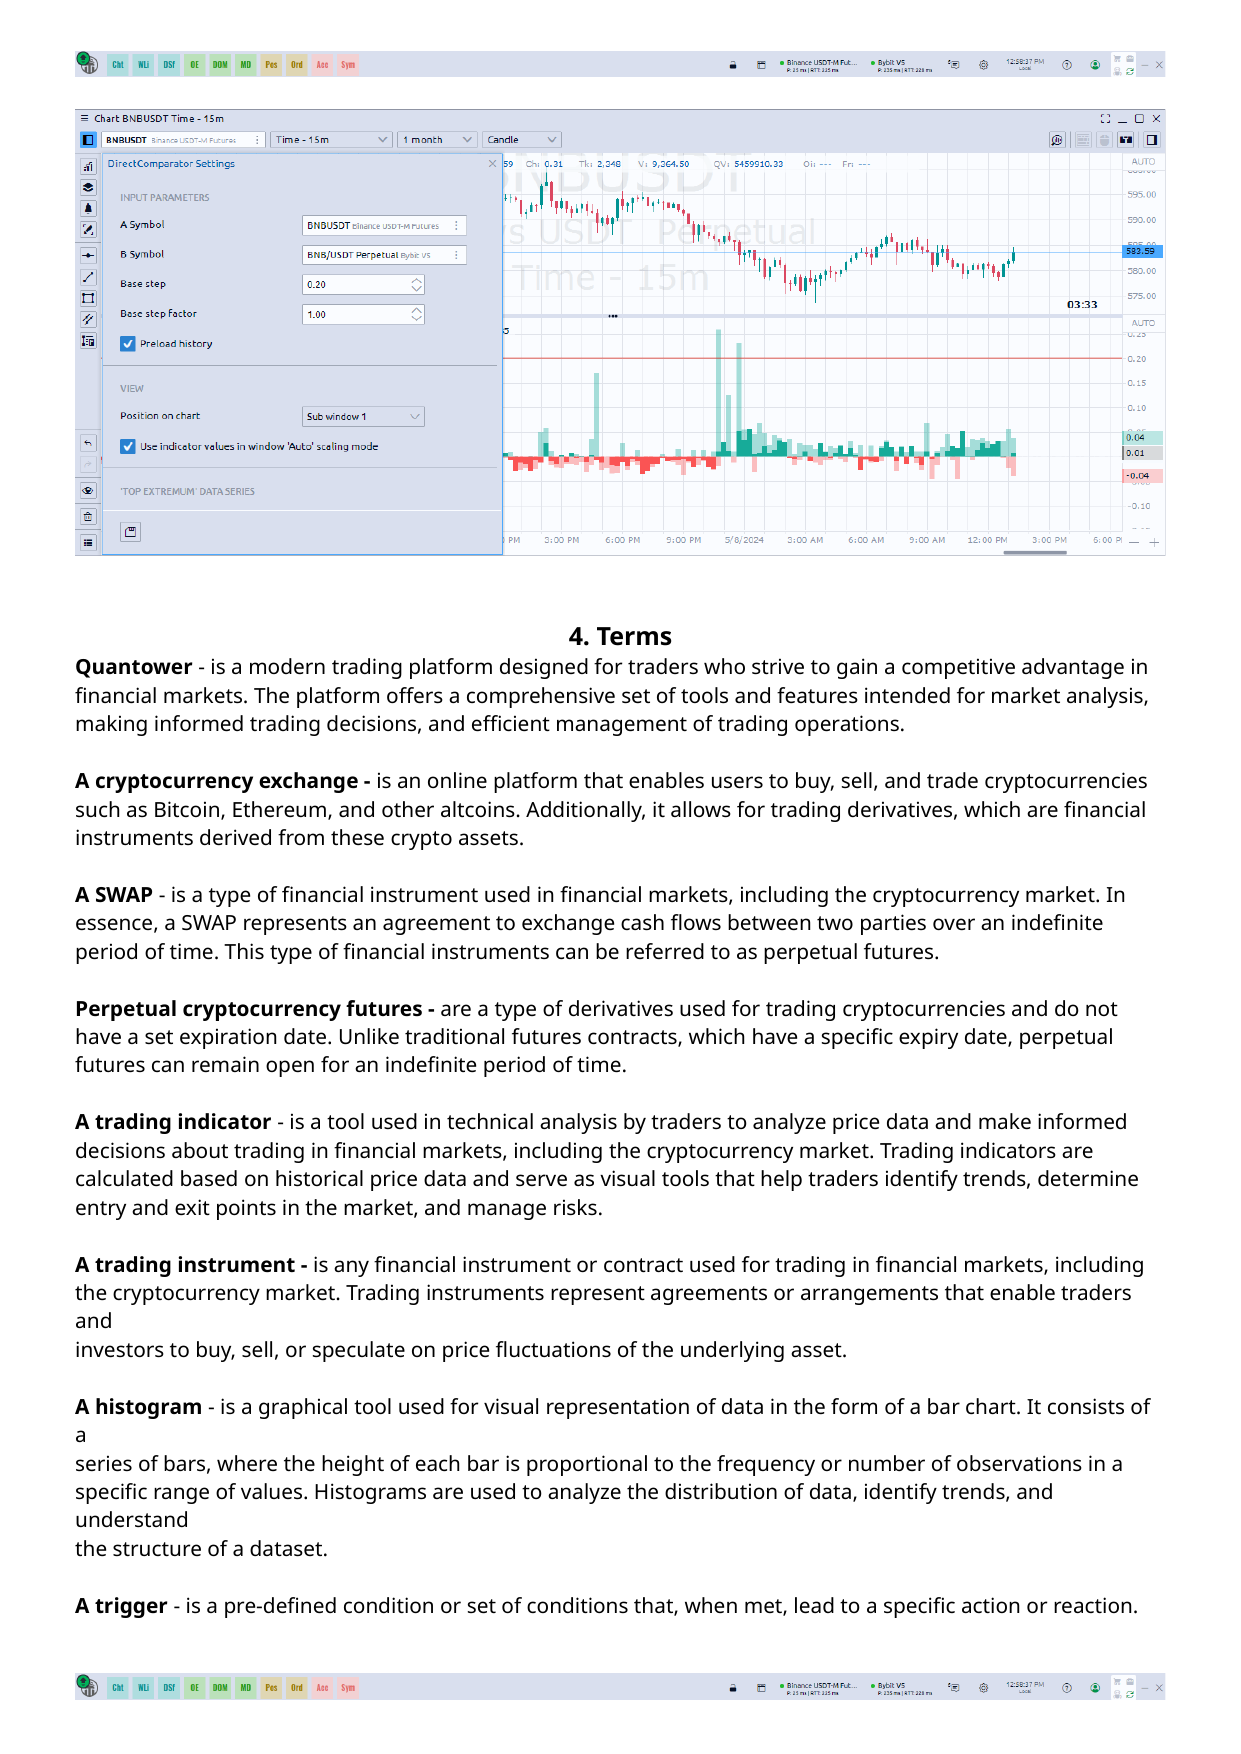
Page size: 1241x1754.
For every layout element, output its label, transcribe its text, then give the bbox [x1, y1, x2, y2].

text A histogram - is a graphical tool used for visual representation of data in the form of a bar chart. It consists of a [75, 1392, 1166, 1449]
text A cryptocurrency exchange - is an online platform that enables users to buy, sell, and trade cryptocurrencies [75, 766, 1166, 795]
text A trading indicator - is a tool used in technical analysis by traders to analyze price data and make informed [75, 1107, 1166, 1136]
text the structure of a dataset. [75, 1534, 1166, 1562]
text A trigger - is a pre-defined condition or set of conditions that, when met, lead to a specific action or reaction. [75, 1591, 1166, 1619]
text A SWAP - is a type of financial instrument used in financial markets, including the cryptocurrency market. In [75, 880, 1166, 908]
picture [75, 51, 1166, 77]
text essence, a SWAP represents an agreement to exchange cash flows between two parties over an indefinite [75, 908, 1166, 937]
text Perpetual cryptocurrency futures - are a type of derivatives used for trading cryptocurrencies and do not [75, 994, 1166, 1022]
text entry and exit points in the market, and manage risks. [75, 1193, 1166, 1221]
text Quantower - is a modern trading platform designed for traders who strive to gain a competitive advantage in [75, 652, 1166, 681]
text the cryptocurrency market. Trading instruments represent agreements or arrangements that enable traders and [75, 1278, 1166, 1335]
text financial markets. The platform offers a comprehensive set of tools and features intended for market analysis, [75, 681, 1166, 709]
text such as Bitcoin, Ethereum, and other altcoins. Additionally, it allows for trading derivatives, which are financial [75, 795, 1166, 823]
text series of bars, where the height of each bar is proportional to the frequency or number of observations in a [75, 1449, 1166, 1477]
text 4. Terms [75, 618, 1166, 652]
picture [75, 1673, 1166, 1700]
text have a set expiration date. Unlike traditional futures contracts, which have a specific expiry date, perpetual [75, 1022, 1166, 1051]
text futures can remain open for an indefinite period of time. [75, 1051, 1166, 1079]
text decisions about trading in financial markets, including the cryptocurrency market. Trading indicators are [75, 1136, 1166, 1164]
text investors to buy, sell, or speculate on price fluctuations of the underlying asset. [75, 1335, 1166, 1363]
text instruments derived from these crypto assets. [75, 823, 1166, 852]
text specific range of values. Histograms are used to analyze the distribution of data, identify trends, and understand [75, 1477, 1166, 1534]
text period of time. This type of financial instruments can be referred to as perpetual futures. [75, 937, 1166, 965]
picture [75, 109, 1166, 556]
text calculated based on historical price data and serve as visual tools that help traders identify trends, determine [75, 1164, 1166, 1193]
text A trading instrument - is any financial instrument or contract used for trading in financial markets, including [75, 1250, 1166, 1278]
text making informed trading decisions, and efficient management of trading operations. [75, 709, 1166, 738]
